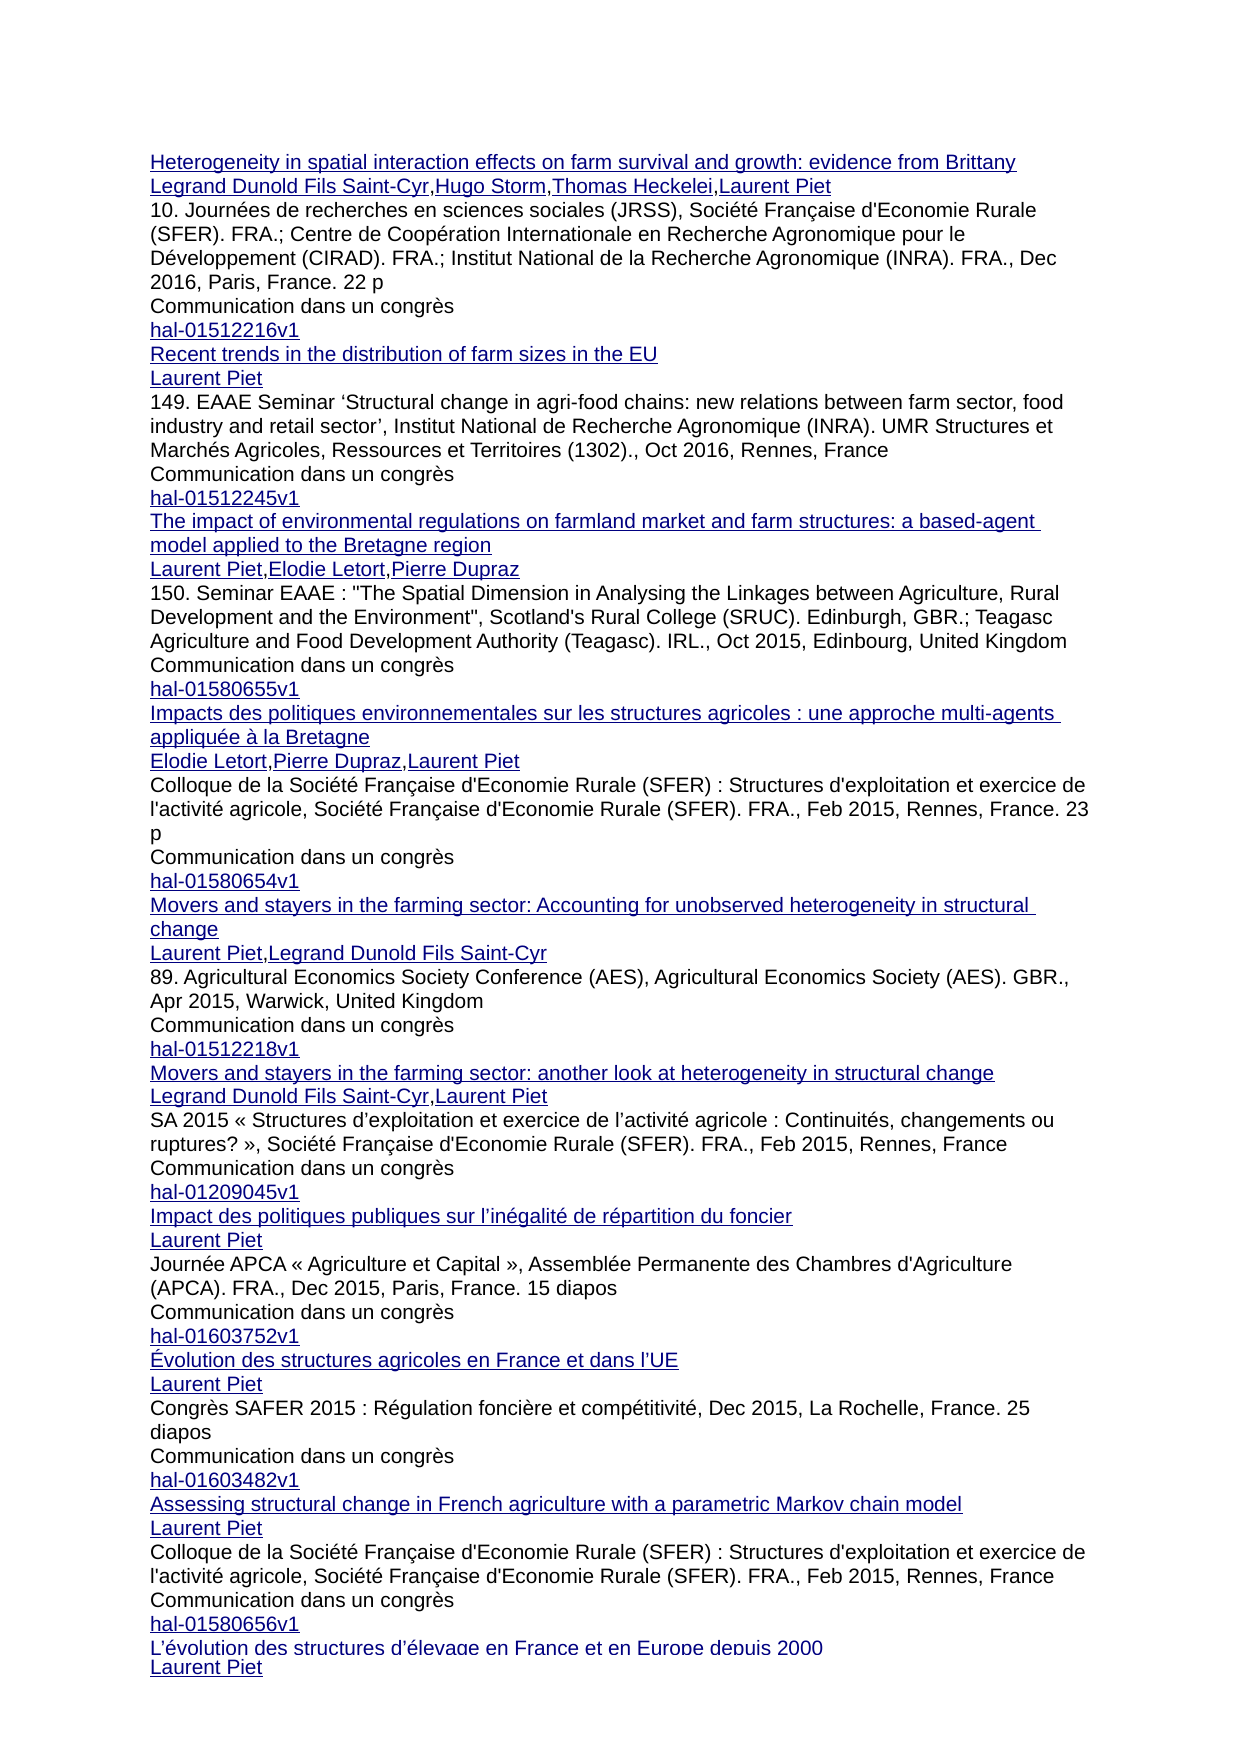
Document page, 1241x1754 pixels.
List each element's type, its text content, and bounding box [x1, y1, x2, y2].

table_cell Évolution des structures agricoles en France et dans l’UE Laurent Piet Congrès SAFER 2015 : Régulation foncière et compétitivité, Dec 2015, La Rochelle, France. 25 diapos Communication dans un congrès hal-01603482v1 [150, 1348, 1090, 1492]
table_cell Impact des politiques publiques sur l’inégalité de répartition du foncier Laurent Piet Journée APCA « Agriculture et Capital », Assemblée Permanente des Chambres d'Agriculture (APCA). FRA., Dec 2015, Paris, France. 15 diapos Communication dans un congrès hal-01603752v1 [150, 1204, 1090, 1348]
table_cell Movers and stayers in the farming sector: Accounting for unobserved heterogeneity in structural change Laurent Piet,Legrand Dunold Fils Saint-Cyr 89. Agricultural Economics Society Conference (AES), Agricultural Economics Society (AES). GBR., Apr 2015, Warwick, United Kingdom Communication dans un congrès hal-01512218v1 [150, 893, 1090, 1060]
table_cell L’évolution des structures d’élevage en France et en Europe depuis 2000 Laurent Piet [150, 1635, 1090, 1679]
table_cell Recent trends in the distribution of farm sizes in the EU Laurent Piet 149. EAAE Seminar ‘Structural change in agri-food chains: new relations between farm sector, food industry and retail sector’, Institut National de Recherche Agronomique (INRA). UMR Structures et Marchés Agricoles, Ressources et Territoires (1302)., Oct 2016, Rennes, France Communication dans un congrès hal-01512245v1 [150, 342, 1090, 509]
table_cell The impact of environmental regulations on farmland market and farm structures: a based-agent model applied to the Bretagne region Laurent Piet,Elodie Letort,Pierre Dupraz 150. Seminar EAAE : "The Spatial Dimension in Analysing the Linkages between Agriculture, Rural Development and the Environment", Scotland's Rural College (SRUC). Edinburgh, GBR.; Teagasc Agriculture and Food Development Authority (Teagasc). IRL., Oct 2015, Edinbourg, United Kingdom Communication dans un congrès hal-01580655v1 [150, 509, 1090, 701]
table_cell Heterogeneity in spatial interaction effects on farm survival and growth: evidence from Brittany Legrand Dunold Fils Saint-Cyr,Hugo Storm,Thomas Heckelei,Laurent Piet 10. Journées de recherches en sciences sociales (JRSS), Société Française d'Economie Rurale (SFER). FRA.; Centre de Coopération Internationale en Recherche Agronomique pour le Développement (CIRAD). FRA.; Institut National de la Recherche Agronomique (INRA). FRA., Dec 2016, Paris, France. 22 p Communication dans un congrès hal-01512216v1 [150, 150, 1090, 342]
table_cell Impacts des politiques environnementales sur les structures agricoles : une approche multi-agents appliquée à la Bretagne Elodie Letort,Pierre Dupraz,Laurent Piet Colloque de la Société Française d'Economie Rurale (SFER) : Structures d'exploitation et exercice de l'activité agricole, Société Française d'Economie Rurale (SFER). FRA., Feb 2015, Rennes, France. 23 p Communication dans un congrès hal-01580654v1 [150, 701, 1090, 893]
table_cell Movers and stayers in the farming sector: another look at heterogeneity in structural change Legrand Dunold Fils Saint-Cyr,Laurent Piet SA 2015 « Structures d’exploitation et exercice de l’activité agricole : Continuités, changements ou ruptures? », Société Française d'Economie Rurale (SFER). FRA., Feb 2015, Rennes, France Communication dans un congrès hal-01209045v1 [150, 1060, 1090, 1204]
table_cell Assessing structural change in French agriculture with a parametric Markov chain model Laurent Piet Colloque de la Société Française d'Economie Rurale (SFER) : Structures d'exploitation et exercice de l'activité agricole, Société Française d'Economie Rurale (SFER). FRA., Feb 2015, Rennes, France Communication dans un congrès hal-01580656v1 [150, 1492, 1090, 1635]
